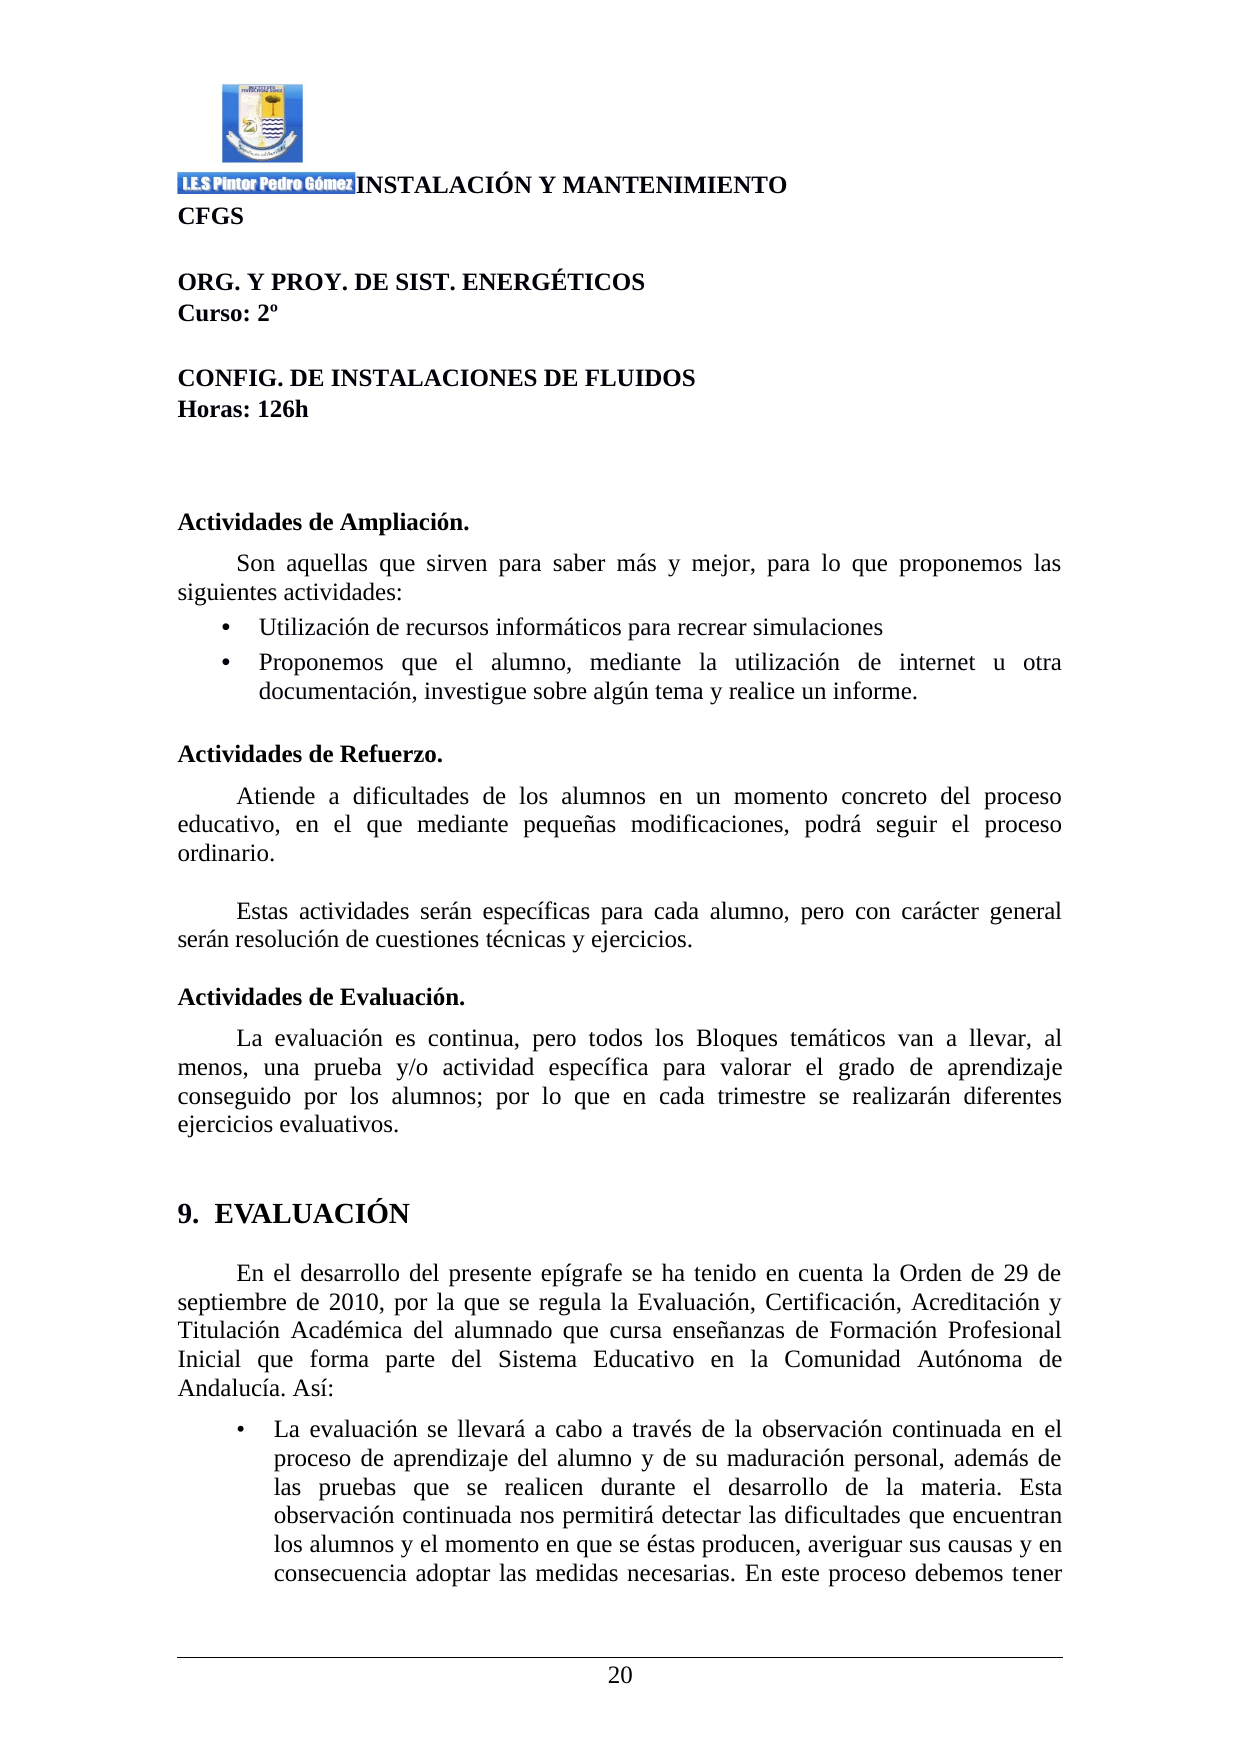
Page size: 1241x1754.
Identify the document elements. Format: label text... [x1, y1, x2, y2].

list La evaluación se llevará a cabo a través de la observación continuada en el proceso de aprendizaje del alumno y de su maduración personal, además de las pruebas que se realicen durante el desarrollo de la materia. Esta observación continuada nos permitirá detectar las dificultades que encuentran los alumnos y el momento en que se éstas producen, averiguar sus causas y en consecuencia adoptar las medidas necesarias. En este proceso debemos tener [236, 1414, 1063, 1587]
subtitle EVALUACIÓN [177, 1196, 1063, 1229]
text Atiende a dificultades de los alumnos en un momento concreto del proceso educativo, en el que mediante pequeñas modificaciones, podrá seguir el proceso ordinario. [177, 781, 1063, 867]
text Son aquellas que sirven para saber más y mejor, para lo que proponemos las siguientes actividades: [177, 548, 1063, 606]
text Actividades de Ampliación. [177, 507, 1063, 536]
list Utilización de recursos informáticos para recrear simulaciones [221, 612, 1063, 641]
text En el desarrollo del presente epígrafe se ha tenido en cuenta la Orden de 29 de septiembre de 2010, por la que se regula la Evaluación, Certificación, Acreditación y Titulación Académica del alumnado que cursa enseñanzas de Formación Profesional Inicial que forma parte del Sistema Educativo en la Comunidad Autónoma de Andalucía. Así: [177, 1258, 1063, 1402]
text Estas actividades serán específicas para cada alumno, pero con carácter general serán resolución de cuestiones técnicas y ejercicios. [177, 896, 1063, 953]
text La evaluación es continua, pero todos los Bloques temáticos van a llevar, al menos, una prueba y/o actividad específica para valorar el grado de aprendizaje conseguido por los alumnos; por lo que en cada trimestre se realizarán diferentes ejercicios evaluativos. [177, 1023, 1063, 1138]
text Actividades de Refuerzo. [177, 739, 1063, 768]
list Proponemos que el alumno, mediante la utilización de internet u otra documentación, investigue sobre algún tema y realice un informe. [221, 647, 1063, 704]
picture [177, 76, 356, 194]
text Actividades de Evaluación. [177, 982, 1063, 1011]
